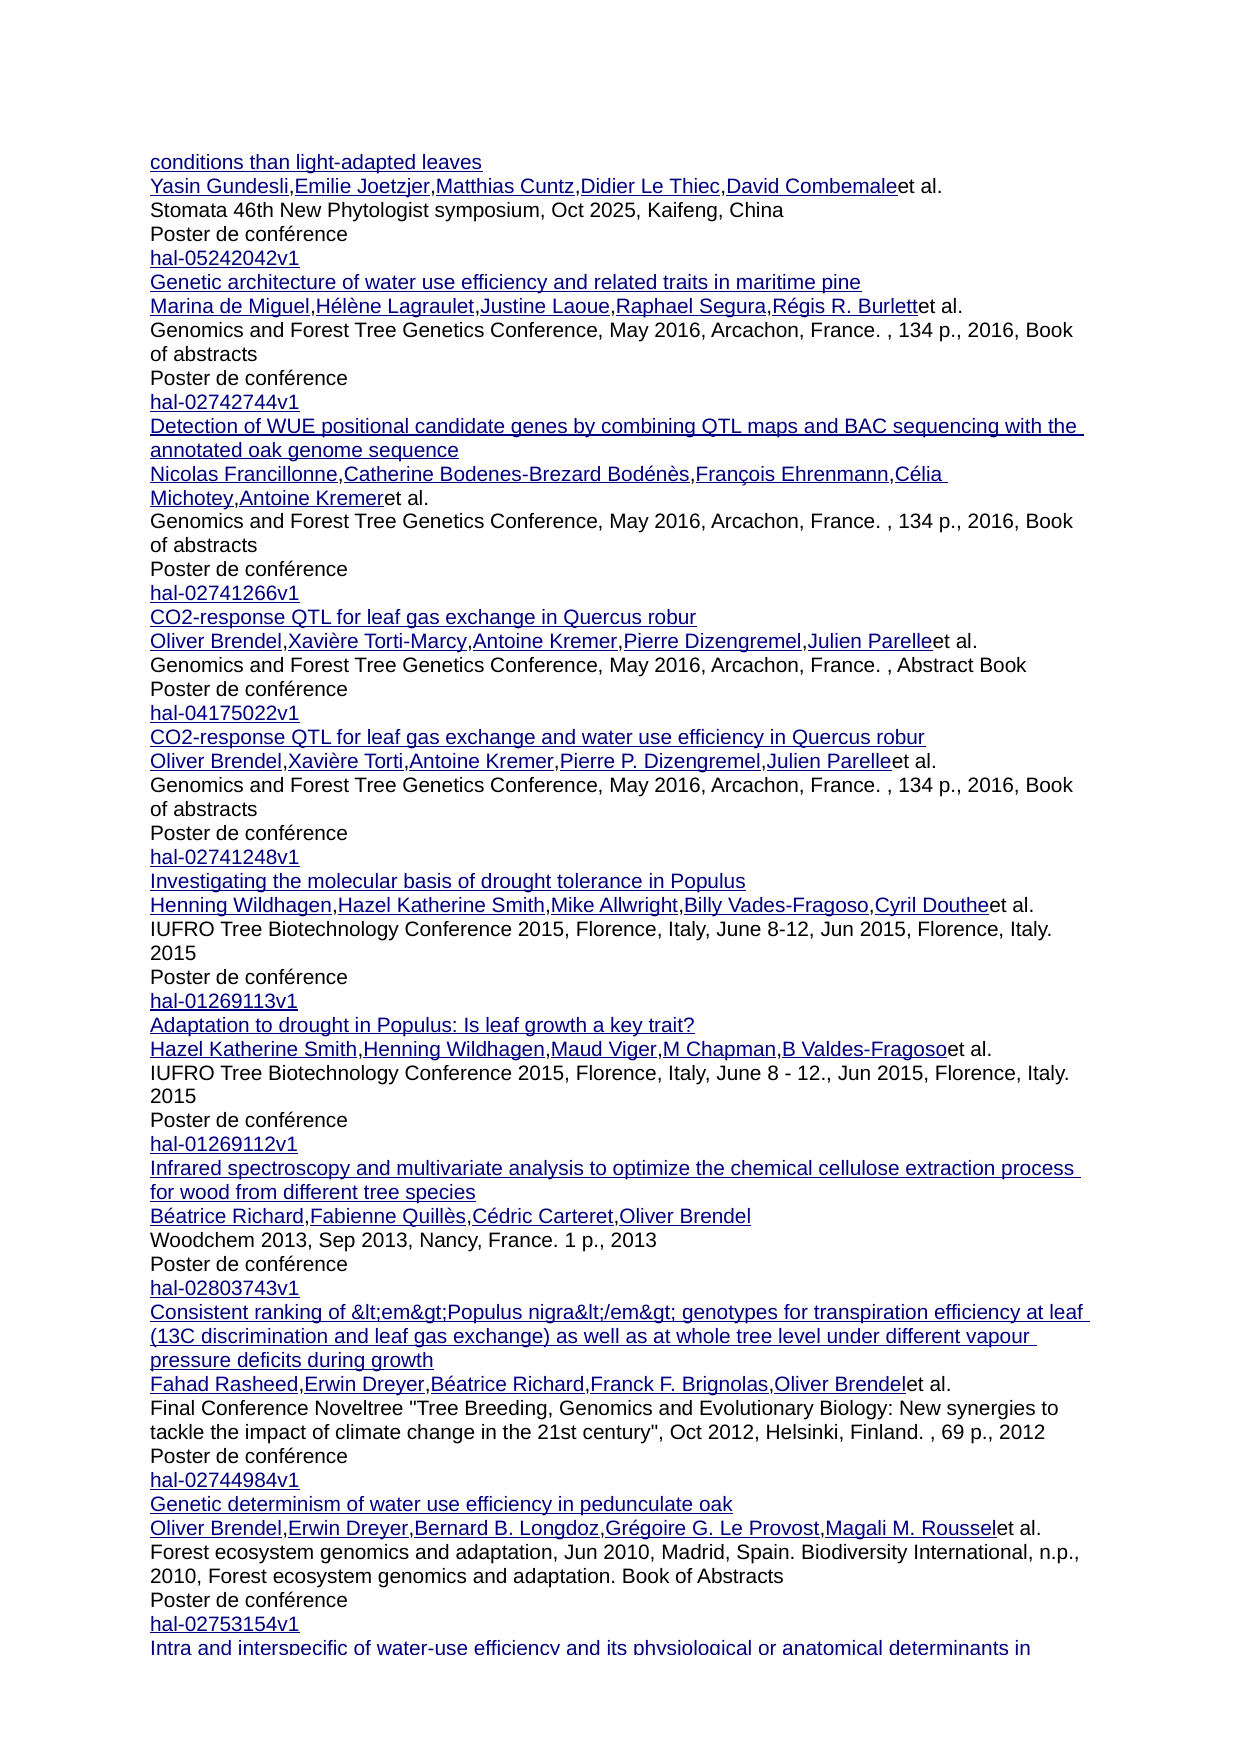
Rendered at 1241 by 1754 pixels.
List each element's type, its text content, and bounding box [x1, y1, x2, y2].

table_cell Infrared spectroscopy and multivariate analysis to optimize the chemical cellulose extraction process for wood from different tree species Béatrice Richard,Fabienne Quillès,Cédric Carteret,Oliver Brendel Woodchem 2013, Sep 2013, Nancy, France. 1 p., 2013 Poster de conférence hal-02803743v1 [150, 1156, 1090, 1300]
table_cell Genetic determinism of water use efficiency in pedunculate oak Oliver Brendel,Erwin Dreyer,Bernard B. Longdoz,Grégoire G. Le Provost,Magali M. Rousselet al. Forest ecosystem genomics and adaptation, Jun 2010, Madrid, Spain. Biodiversity International, n.p., 2010, Forest ecosystem genomics and adaptation. Book of Abstracts Poster de conférence hal-02753154v1 [150, 1492, 1090, 1635]
table_cell (13C discrimination and leaf gas exchange) as well as at whole tree level under different vapour pressure deficits during growth Fahad Rasheed,Erwin Dreyer,Béatrice Richard,Franck F. Brignolas,Oliver Brendelet al. Final Conference Noveltree "Tree Breeding, Genomics and Evolutionary Biology: New synergies to tackle the impact of climate change in the 21st century", Oct 2012, Helsinki, Finland. , 69 p., 2012 Poster de conférence hal-02744984v1 [150, 1322, 1090, 1492]
table_cell Detection of WUE positional candidate genes by combining QTL maps and BAC sequencing with the annotated oak genome sequence Nicolas Francillonne,Catherine Bodenes-Brezard Bodénès,François Ehrenmann,Célia Michotey,Antoine Kremeret al. Genomics and Forest Tree Genetics Conference, May 2016, Arcachon, France. , 134 p., 2016, Book of abstracts Poster de conférence hal-02741266v1 [150, 414, 1090, 605]
table_header Stomata of shade-adapted leaves of European beech are more responsive to changes in light conditions than light-adapted leaves Yasin Gundesli,Emilie Joetzjer,Matthias Cuntz,Didier Le Thiec,David Combemaleet al. Stomata 46th New Phytologist symposium, Oct 2025, Kaifeng, China Poster de conférence hal-05242042v1 [150, 150, 1090, 270]
table_cell Intra and interspecific of water-use efficiency and its physiological or anatomical determinants in [150, 1635, 1090, 1655]
table_cell CO2-response QTL for leaf gas exchange and water use efficiency in Quercus robur Oliver Brendel,Xavière Torti,Antoine Kremer,Pierre P. Dizengremel,Julien Parelleet al. Genomics and Forest Tree Genetics Conference, May 2016, Arcachon, France. , 134 p., 2016, Book of abstracts Poster de conférence hal-02741248v1 [150, 725, 1090, 869]
table_cell Consistent ranking of &lt;em&gt;Populus nigra&lt;/em&gt; genotypes for transpiration efficiency at leaf [150, 1300, 1090, 1321]
table_cell CO2-response QTL for leaf gas exchange in Quercus robur Oliver Brendel,Xavière Torti-Marcy,Antoine Kremer,Pierre Dizengremel,Julien Parelleet al. Genomics and Forest Tree Genetics Conference, May 2016, Arcachon, France. , Abstract Book Poster de conférence hal-04175022v1 [150, 605, 1090, 725]
table_cell Genetic architecture of water use efficiency and related traits in maritime pine Marina de Miguel,Hélène Lagraulet,Justine Laoue,Raphael Segura,Régis R. Burlettet al. Genomics and Forest Tree Genetics Conference, May 2016, Arcachon, France. , 134 p., 2016, Book of abstracts Poster de conférence hal-02742744v1 [150, 270, 1090, 413]
table_cell Investigating the molecular basis of drought tolerance in Populus Henning Wildhagen,Hazel Katherine Smith,Mike Allwright,Billy Vades-Fragoso,Cyril Doutheet al. IUFRO Tree Biotechnology Conference 2015, Florence, Italy, June 8-12, Jun 2015, Florence, Italy. 2015 Poster de conférence hal-01269113v1 [150, 869, 1090, 1012]
table_cell Adaptation to drought in Populus: Is leaf growth a key trait? Hazel Katherine Smith,Henning Wildhagen,Maud Viger,M Chapman,B Valdes-Fragosoet al. IUFRO Tree Biotechnology Conference 2015, Florence, Italy, June 8 - 12., Jun 2015, Florence, Italy. 2015 Poster de conférence hal-01269112v1 [150, 1013, 1090, 1156]
